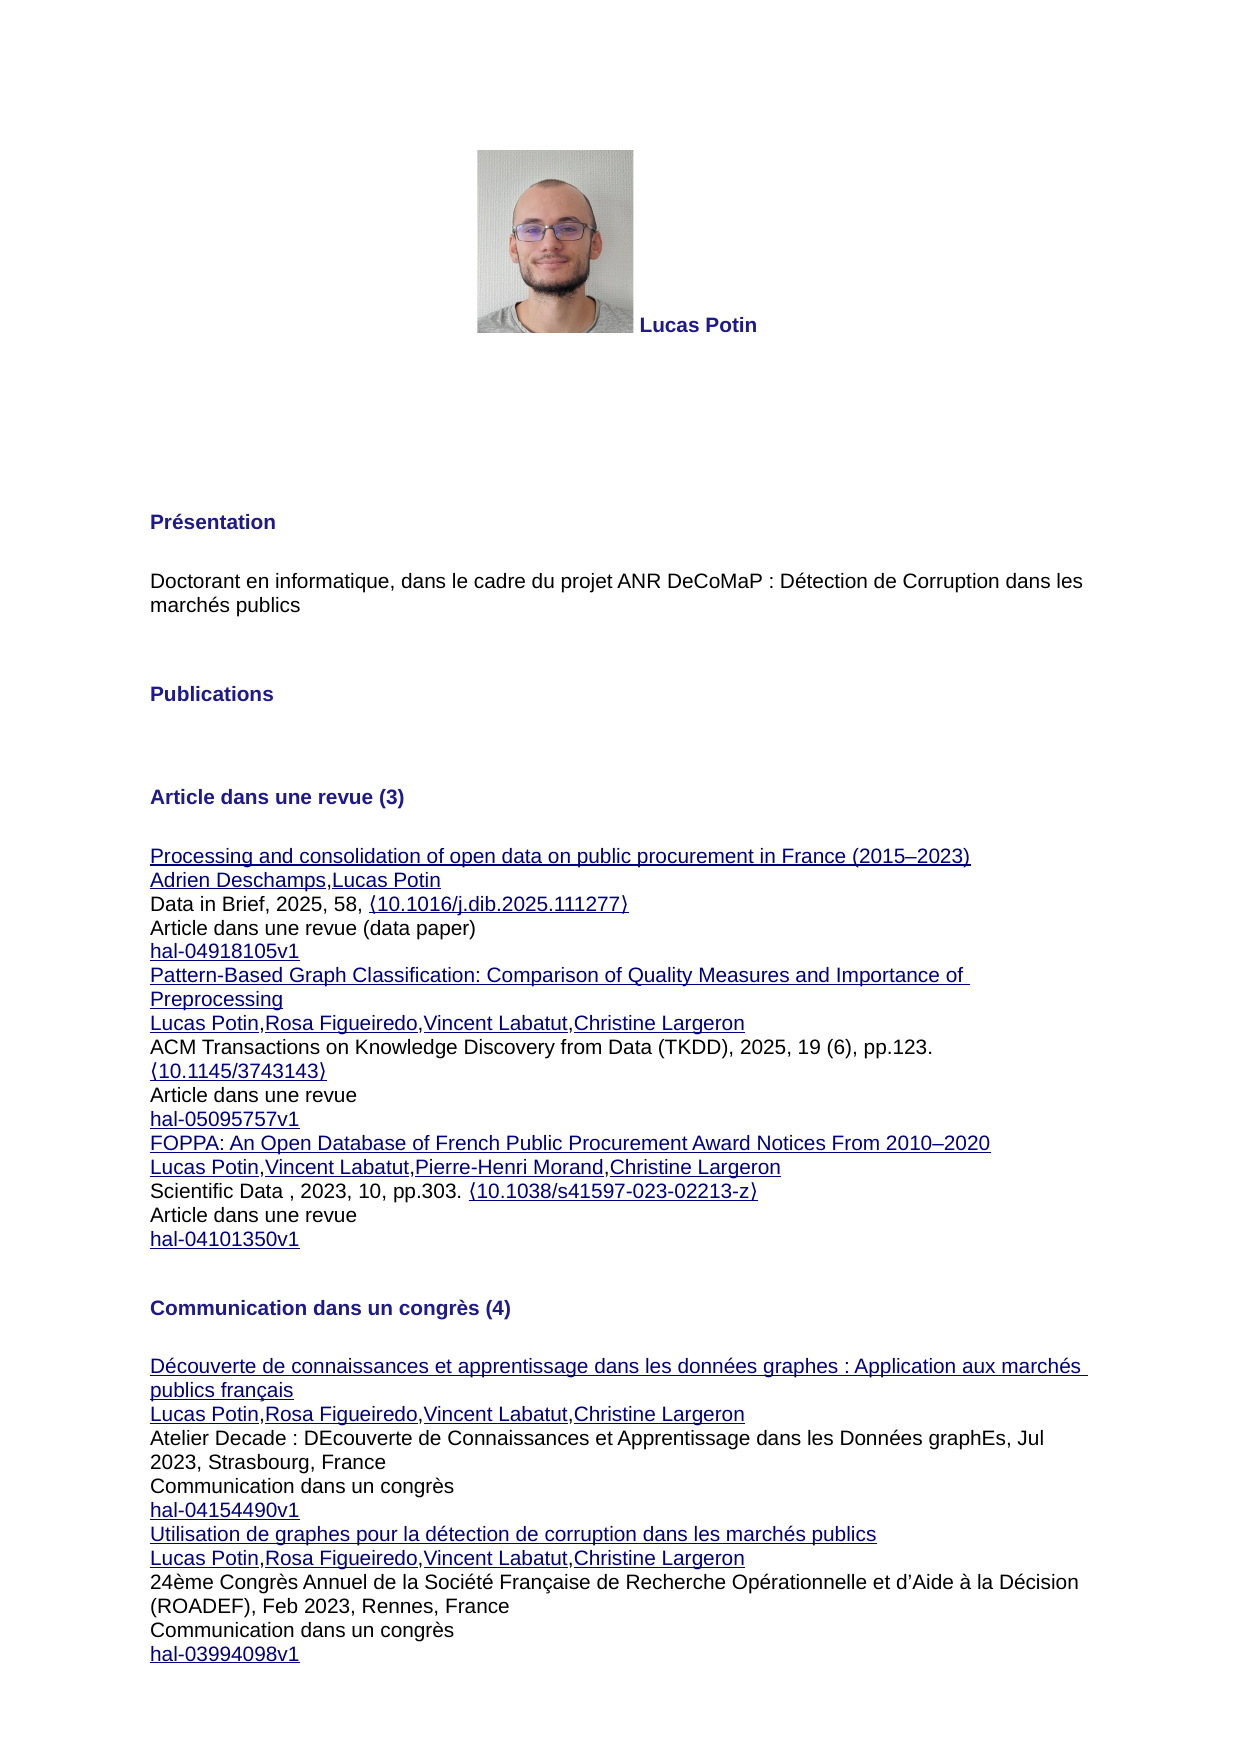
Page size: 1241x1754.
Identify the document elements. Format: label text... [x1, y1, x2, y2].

table_cell Pattern-Based Graph Classification: Comparison of Quality Measures and Importance of Preprocessing Lucas Potin,Rosa Figueiredo,Vincent Labatut,Christine Largeron ACM Transactions on Knowledge Discovery from Data (TKDD), 2025, 19 (6), pp.123. ⟨10.1145/3743143⟩ Article dans une revue hal-05095757v1 [150, 963, 1090, 1131]
picture [477, 150, 634, 333]
subtitle Publications [150, 682, 1090, 706]
text Doctorant en informatique, dans le cadre du projet ANR DeCoMaP : Détection de Corruption dans les marchés publics [150, 568, 1090, 616]
table_cell Utilisation de graphes pour la détection de corruption dans les marchés publics Lucas Potin,Rosa Figueiredo,Vincent Labatut,Christine Largeron 24ème Congrès Annuel de la Société Française de Recherche Opérationnelle et d’Aide à la Décision (ROADEF), Feb 2023, Rennes, France Communication dans un congrès hal-03994098v1 [150, 1522, 1090, 1665]
subtitle Article dans une revue (3) [150, 785, 1090, 809]
subtitle Communication dans un congrès (4) [150, 1296, 1090, 1319]
subtitle Lucas Potin [150, 150, 1090, 337]
table_cell FOPPA: An Open Database of French Public Procurement Award Notices From 2010–2020 Lucas Potin,Vincent Labatut,Pierre-Henri Morand,Christine Largeron Scientific Data , 2023, 10, pp.303. ⟨10.1038/s41597-023-02213-z⟩ Article dans une revue hal-04101350v1 [150, 1131, 1090, 1251]
subtitle Présentation [150, 510, 1090, 534]
table_header Découverte de connaissances et apprentissage dans les données graphes : Application aux marchés publics français Lucas Potin,Rosa Figueiredo,Vincent Labatut,Christine Largeron Atelier Decade : DEcouverte de Connaissances et Apprentissage dans les Données graphEs, Jul 2023, Strasbourg, France Communication dans un congrès hal-04154490v1 [150, 1354, 1090, 1522]
table_header Processing and consolidation of open data on public procurement in France (2015–2023) Adrien Deschamps,Lucas Potin Data in Brief, 2025, 58, ⟨10.1016/j.dib.2025.111277⟩ Article dans une revue (data paper) hal-04918105v1 [150, 844, 1090, 963]
